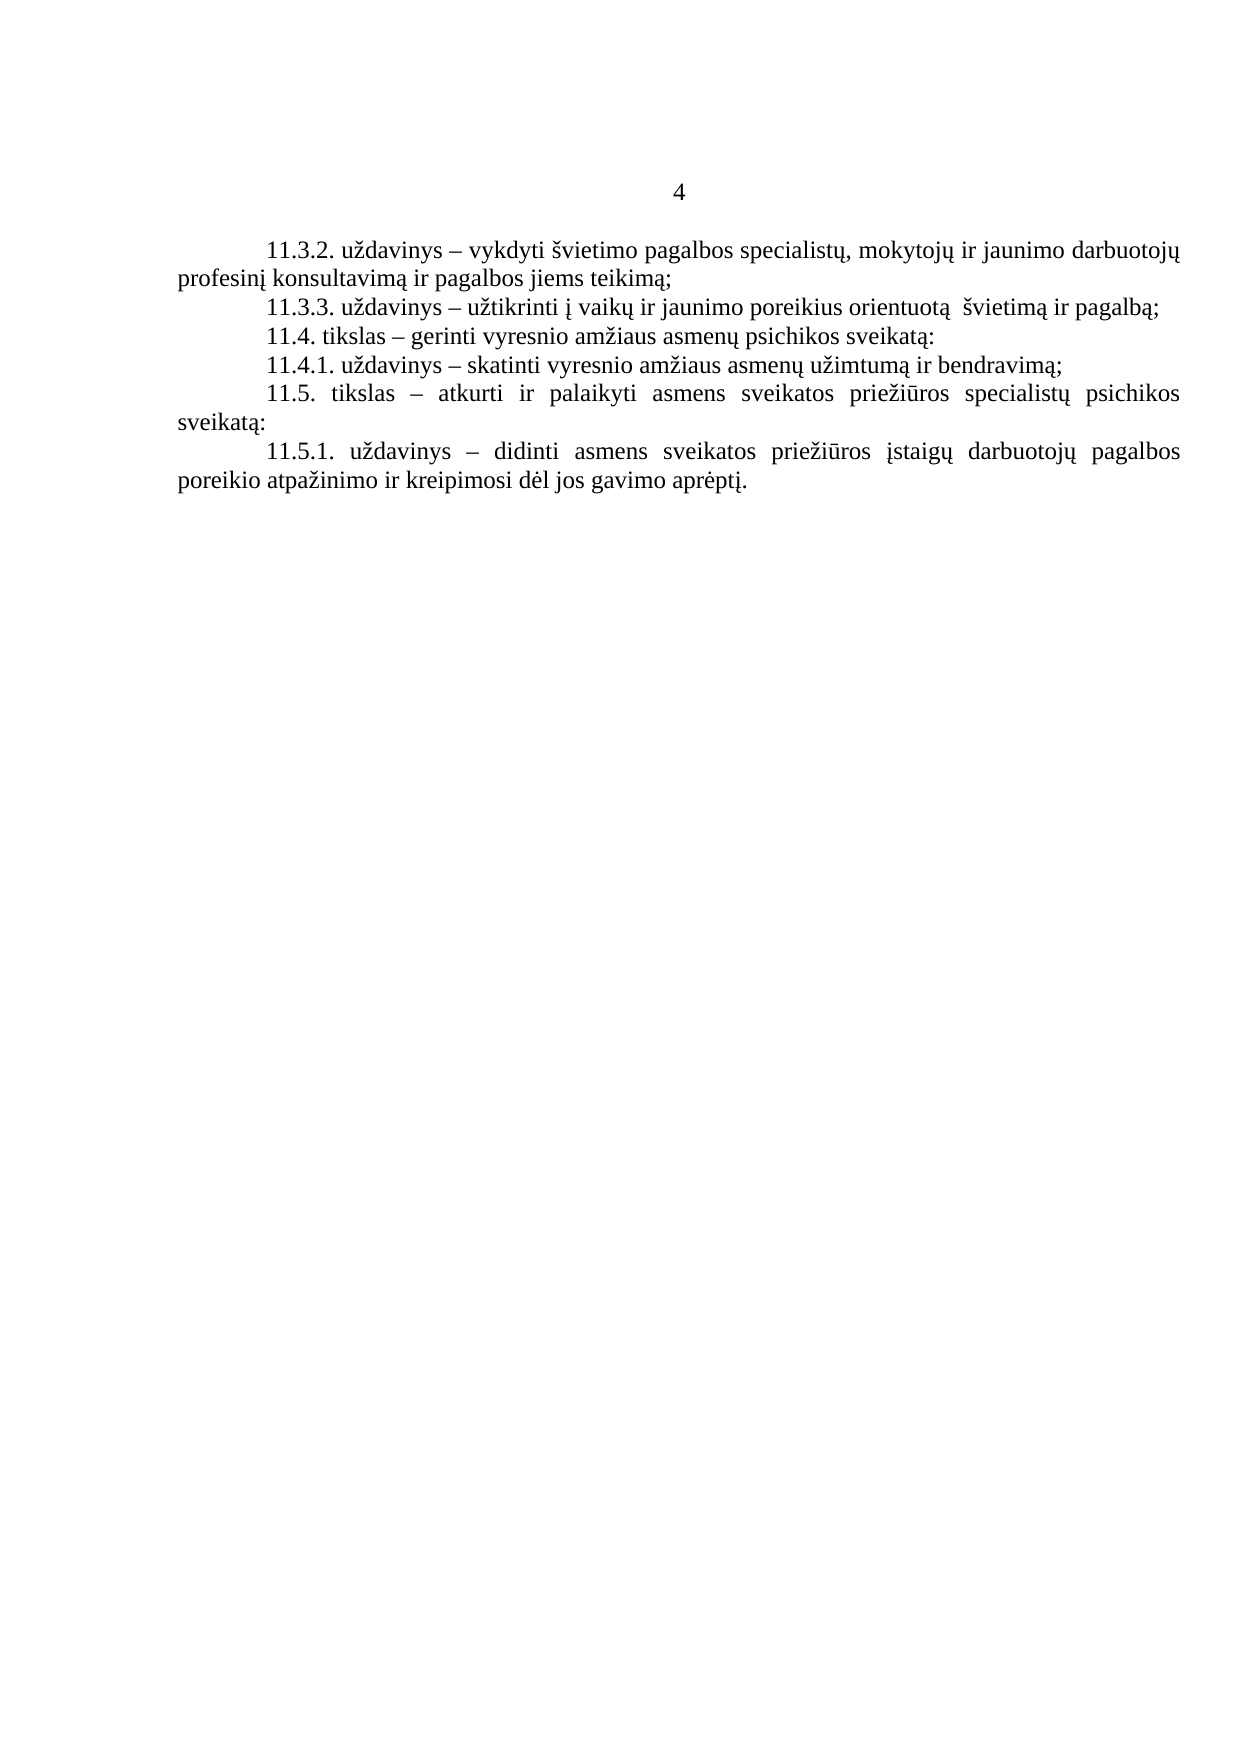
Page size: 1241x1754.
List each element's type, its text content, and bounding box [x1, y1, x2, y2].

text 11.4. tikslas – gerinti vyresnio amžiaus asmenų psichikos sveikatą: [177, 321, 1181, 350]
text 11.4.1. uždavinys – skatinti vyresnio amžiaus asmenų užimtumą ir bendravimą; [177, 350, 1181, 378]
text 11.3.2. uždavinys – vykdyti švietimo pagalbos specialistų, mokytojų ir jaunimo darbuotojų profesinį konsultavimą ir pagalbos jiems teikimą; [177, 235, 1181, 292]
text 11.5. tikslas – atkurti ir palaikyti asmens sveikatos priežiūros specialistų psichikos sveikatą: [177, 378, 1181, 436]
text 11.5.1. uždavinys – didinti asmens sveikatos priežiūros įstaigų darbuotojų pagalbos poreikio atpažinimo ir kreipimosi dėl jos gavimo aprėptį. [177, 436, 1181, 493]
text 11.3.3. uždavinys – užtikrinti į vaikų ir jaunimo poreikius orientuotą švietimą ir pagalbą; [177, 292, 1181, 321]
